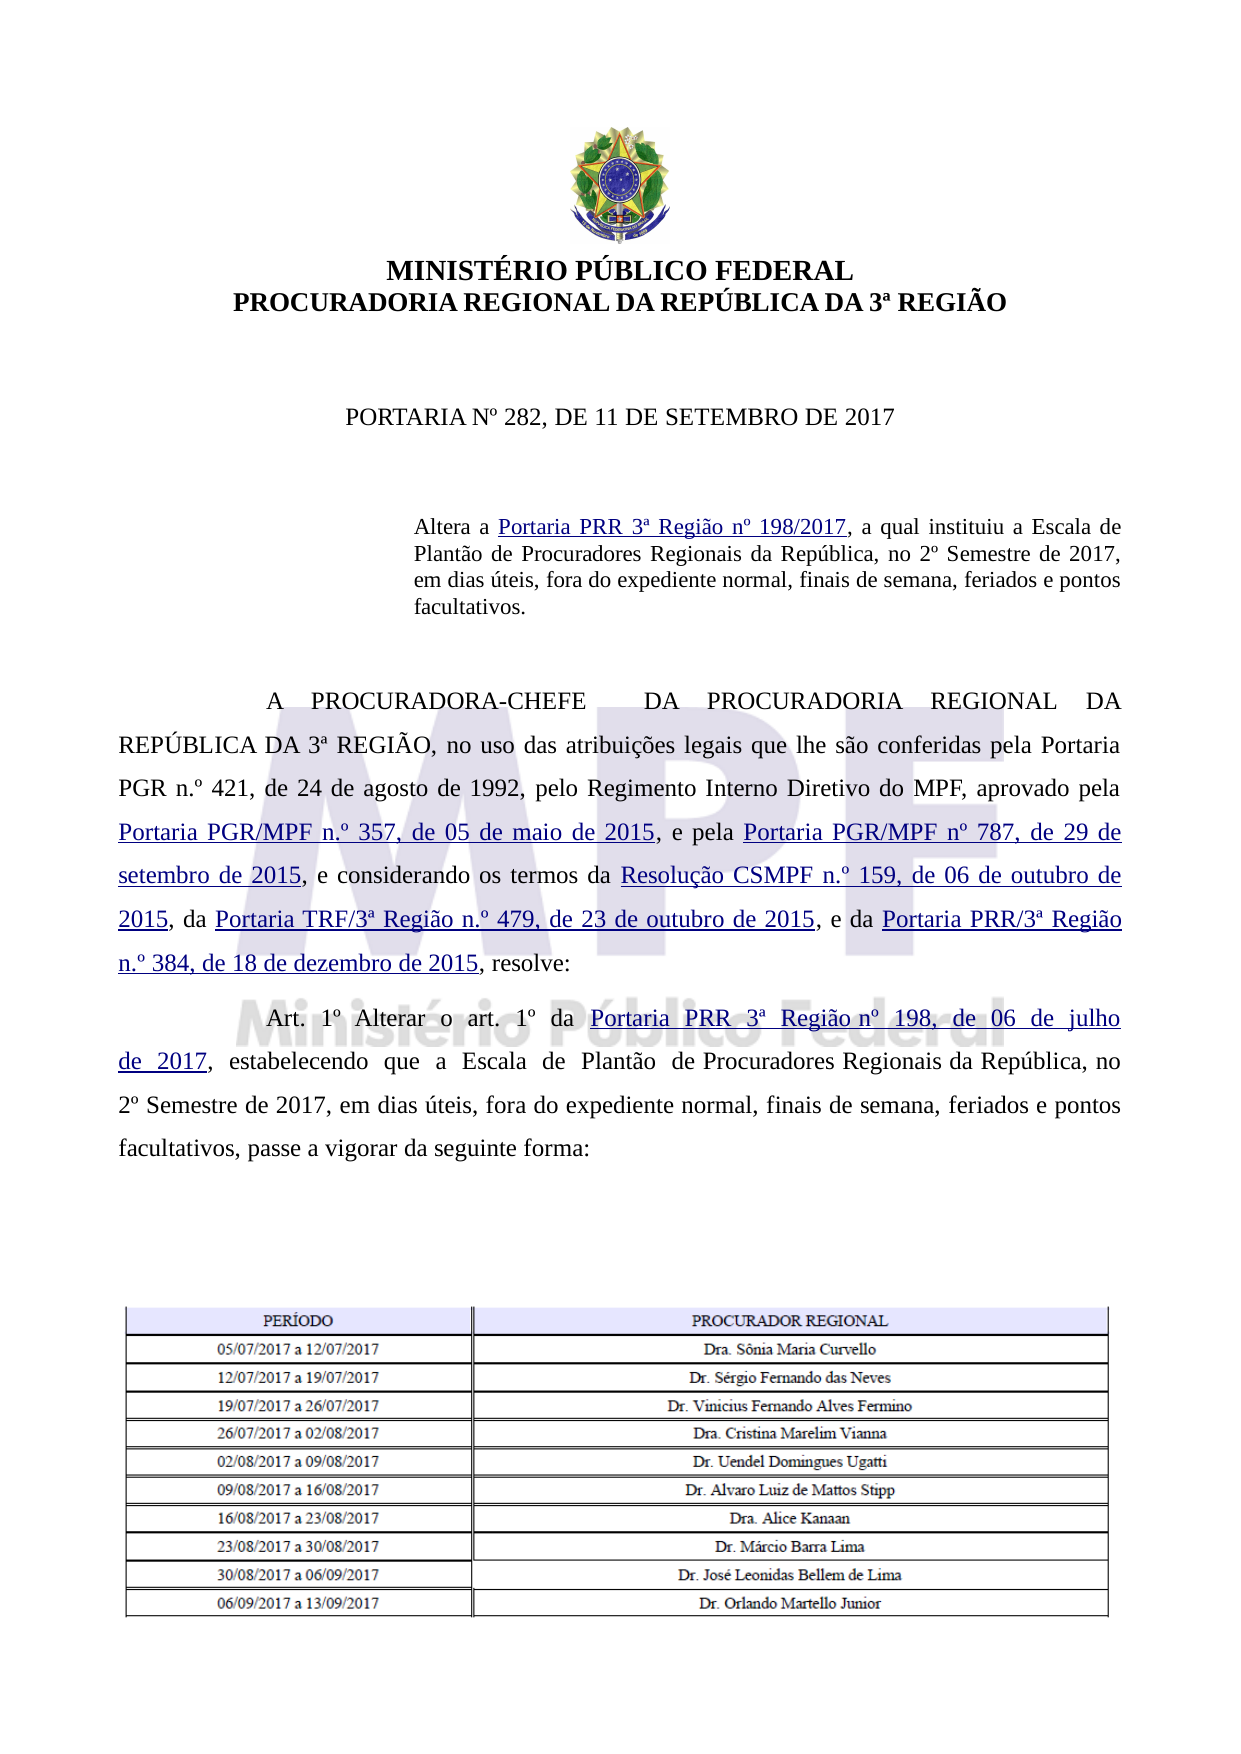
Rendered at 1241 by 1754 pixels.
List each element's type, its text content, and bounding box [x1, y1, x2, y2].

text Altera a Portaria PRR 3ª Região nº 198/2017, a qual instituiu a Escala de Plantão de Procuradores Regionais da República, no 2º Semestre de 2017, em dias úteis, fora do expediente normal, finais de semana, feriados e pontos facultativos. [413, 513, 1122, 619]
text A PROCURADORA-CHEFE DA PROCURADORIA REGIONAL DA REPÚBLICA DA 3ª REGIÃO, no uso das atribuições legais que lhe são conferidas pela Portaria PGR n.º 421, de 24 de agosto de 1992, pelo Regimento Interno Diretivo do MPF, aprovado pela Portaria PGR/MPF n.º 357, de 05 de maio de 2015, e pela Portaria PGR/MPF nº 787, de 29 de setembro de 2015, e considerando os termos da Resolução CSMPF n.º 159, de 06 de outubro de 2015, da Portaria TRF/3ª Região n.º 479, de 23 de outubro de 2015, e da Portaria PRR/3ª Região n.º 384, de 18 de dezembro de 2015, resolve: [118, 686, 1122, 976]
text PORTARIA Nº 282, DE 11 DE SETEMBRO DE 2017 [118, 402, 1122, 431]
text Art. 1º Alterar o art. 1º da Portaria PRR 3ª Região nº 198, de 06 de julho de 2017, estabelecendo que a Escala de Plantão de Procuradores Regionais da República, no 2º Semestre de 2017, em dias úteis, fora do expediente normal, finais de semana, feriados e pontos facultativos, passe a vigorar da seguinte forma: [118, 1003, 1122, 1162]
picture [118, 1299, 1123, 1625]
picture [236, 976, 1004, 1003]
